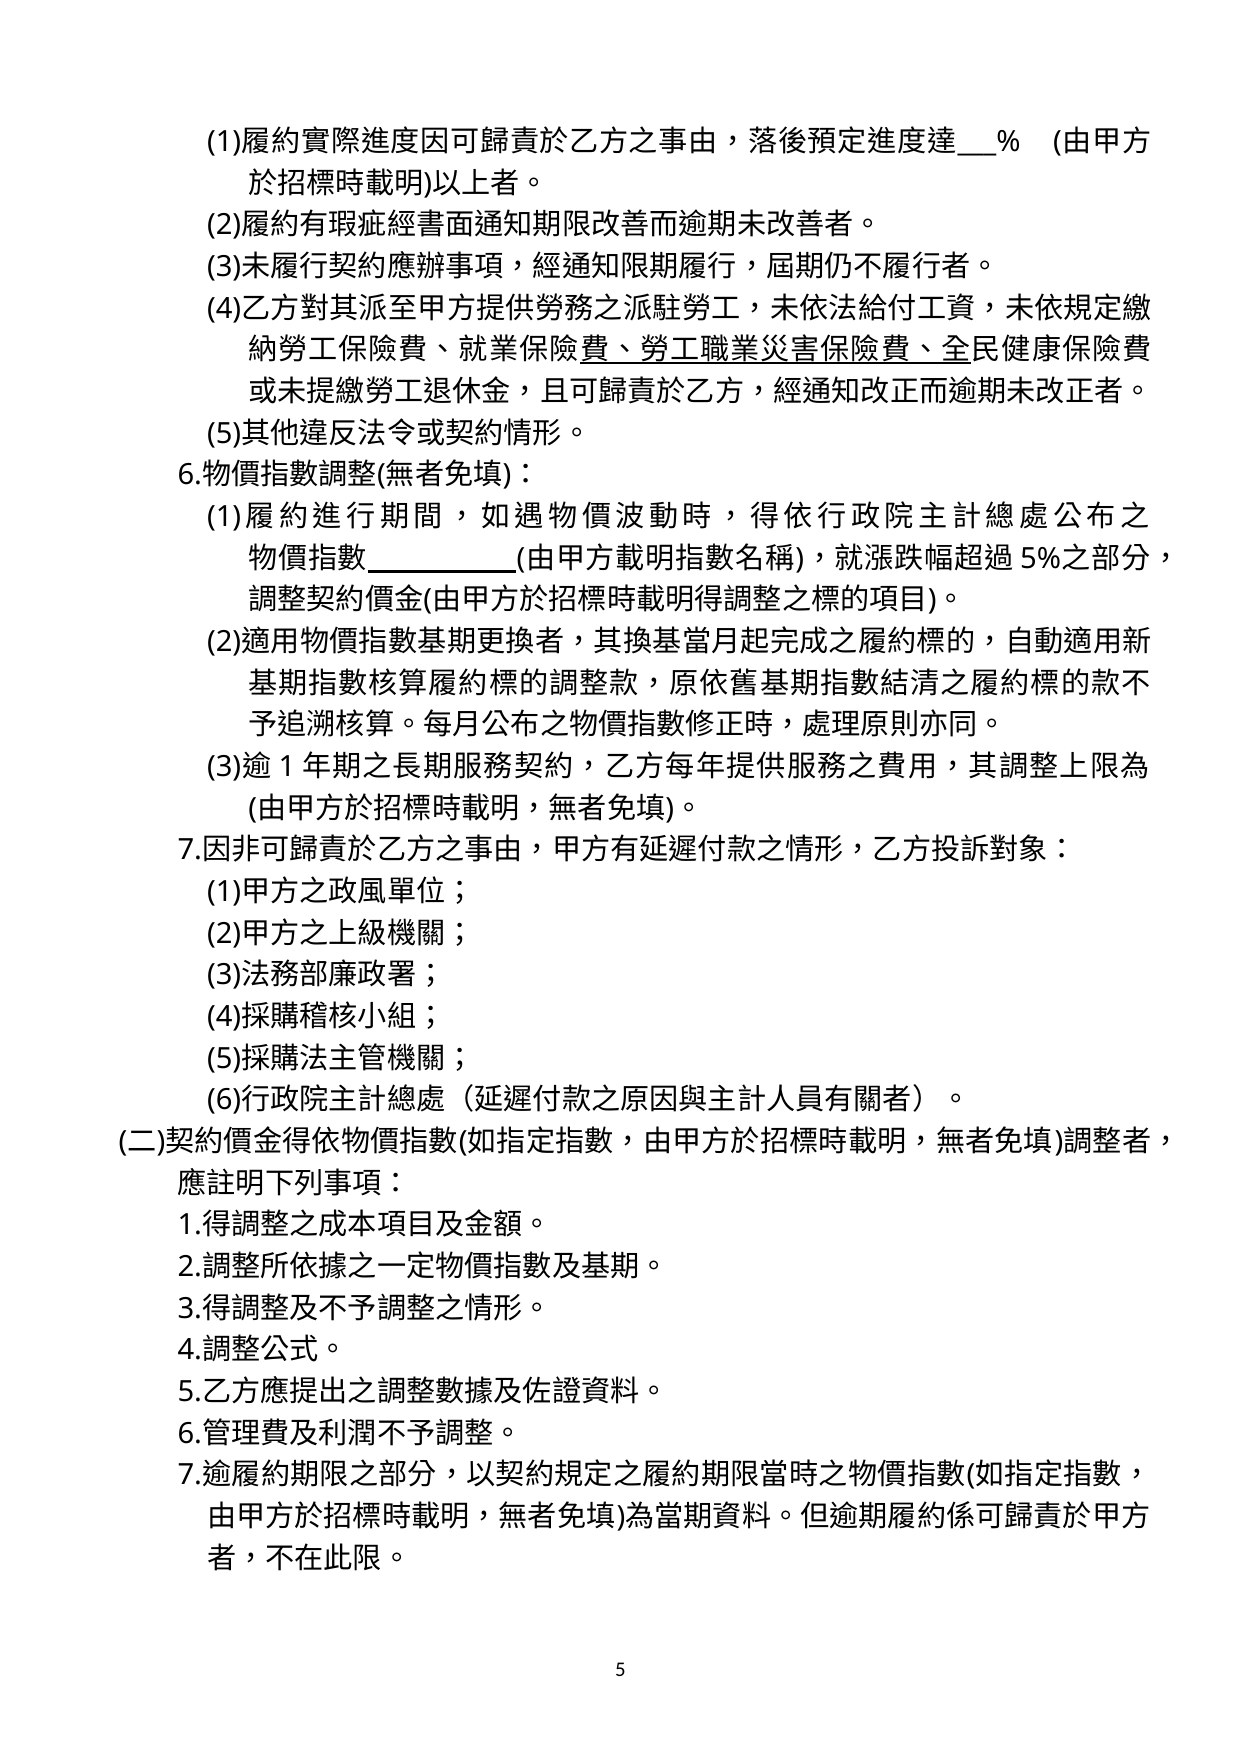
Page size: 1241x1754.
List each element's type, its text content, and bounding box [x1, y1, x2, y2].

text 5.乙方應提出之調整數據及佐證資料。 [177, 1368, 1152, 1410]
text (4)採購稽核小組； [207, 993, 1152, 1035]
text (5)採購法主管機關； [207, 1035, 1152, 1076]
text (3)未履行契約應辦事項，經通知限期履行，屆期仍不履行者。 [207, 243, 1152, 285]
text (1)履約實際進度因可歸責於乙方之事由，落後預定進度達___% (由甲方於招標時載明)以上者。 [207, 118, 1152, 201]
text (2)履約有瑕疵經書面通知期限改善而逾期未改善者。 [207, 201, 1152, 243]
text 4.調整公式。 [177, 1326, 1152, 1368]
text (2)甲方之上級機關； [207, 910, 1152, 951]
text 3.得調整及不予調整之情形。 [177, 1285, 1152, 1326]
text 6.管理費及利潤不予調整。 [177, 1410, 1152, 1451]
text (二)契約價金得依物價指數(如指定指數，由甲方於招標時載明，無者免填)調整者，應註明下列事項： [118, 1118, 1152, 1201]
text (1)甲方之政風單位； [207, 868, 1152, 910]
text (5)其他違反法令或契約情形。 [207, 410, 1152, 451]
text 7.逾履約期限之部分，以契約規定之履約期限當時之物價指數(如指定指數，由甲方於招標時載明，無者免填)為當期資料。但逾期履約係可歸責於甲方者，不在此限。 [177, 1451, 1152, 1576]
text (3)法務部廉政署； [207, 951, 1152, 993]
text (4)乙方對其派至甲方提供勞務之派駐勞工，未依法給付工資，未依規定繳納勞工保險費、就業保險費、勞工職業災害保險費、全民健康保險費或未提繳勞工退休金，且可歸責於乙方，經通知改正而逾期未改正者。 [207, 285, 1152, 410]
text 6.物價指數調整(無者免填)： [177, 451, 1152, 493]
text 2.調整所依據之一定物價指數及基期。 [177, 1243, 1152, 1285]
text (1)履約進行期間，如遇物價波動時，得依行政院主計總處公布之 物價指數 (由甲方載明指數名稱)，就漲跌幅超過5%之部分，調整契約價金(由甲方於招標時載明得調整之標的項目)。 [207, 493, 1152, 618]
text 1.得調整之成本項目及金額。 [177, 1201, 1152, 1243]
text (3)逾1年期之長期服務契約，乙方每年提供服務之費用，其調整上限為 (由甲方於招標時載明，無者免填)。 [207, 743, 1152, 826]
text 7.因非可歸責於乙方之事由，甲方有延遲付款之情形，乙方投訴對象： [177, 826, 1152, 868]
text (2)適用物價指數基期更換者，其換基當月起完成之履約標的，自動適用新基期指數核算履約標的調整款，原依舊基期指數結清之履約標的款不予追溯核算。每月公布之物價指數修正時，處理原則亦同。 [207, 618, 1152, 743]
text (6)行政院主計總處（延遲付款之原因與主計人員有關者）。 [207, 1076, 1152, 1118]
